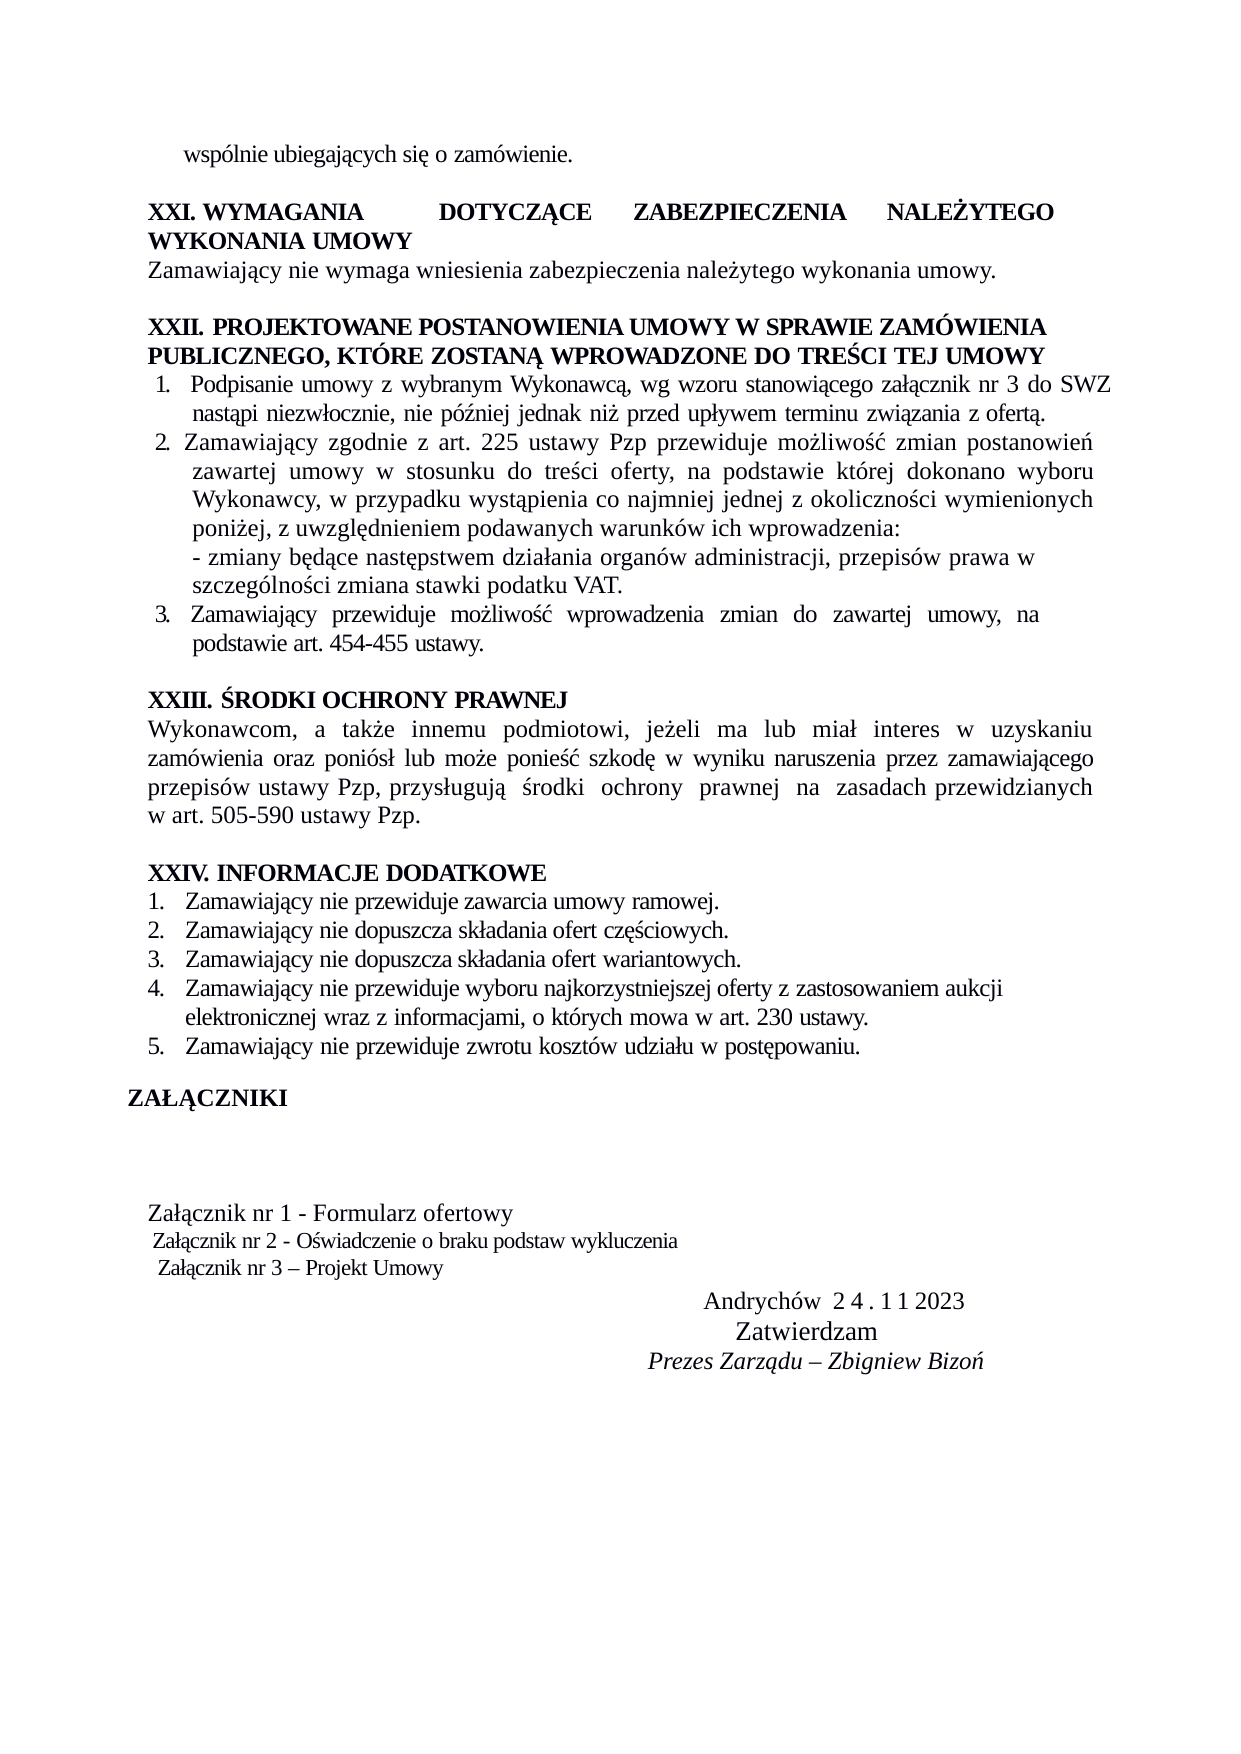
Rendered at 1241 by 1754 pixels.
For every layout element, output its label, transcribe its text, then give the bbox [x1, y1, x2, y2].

text Andrychów 24.112023 [703, 1286, 1123, 1315]
text Zamawiający nie wymaga wniesienia zabezpieczenia należytego wykonania umowy. [147, 255, 1123, 283]
list Podpisanie umowy z wybranym Wykonawcą, wg wzoru stanowiącego załącznik nr 3 do SWZ nastąpi niezwłocznie, nie później jednak niż przed upływem terminu związania z ofertą. [154, 369, 1112, 427]
text Wykonawcom, a także innemu podmiotowi, jeżeli ma lub miał interes w uzyskaniu zamówienia oraz poniósł lub może ponieść szkodę w wyniku naruszenia przez zamawiającego przepisów ustawy Pzp, przysługują środki ochrony prawnej na zasadach przewidzianych w art. 505-590 ustawy Pzp. [147, 714, 1094, 829]
text Załącznik nr 3 – Projekt Umowy [127, 1253, 1123, 1280]
list Zamawiający przewiduje możliwość wprowadzenia zmian do zawartej umowy, na podstawie art. 454-455 ustawy. [154, 599, 1040, 657]
text Załącznik nr 1 - Formularz ofertowy [147, 1198, 1123, 1227]
list Zamawiający nie przewiduje wyboru najkorzystniejszej oferty z zastosowaniem aukcji elektronicznej wraz z informacjami, o których mowa w art. 230 ustawy. [147, 973, 1038, 1031]
subtitle WYMAGANIA DOTYCZĄCE ZABEZPIECZENIA NALEŻYTEGO WYKONANIA UMOWY [147, 197, 1057, 254]
text - zmiany będące następstwem działania organów administracji, przepisów prawa w szczególności zmiana stawki podatku VAT. [192, 542, 1036, 599]
list Zamawiający nie przewiduje zwrotu kosztów udziału w postępowaniu. [147, 1031, 1123, 1059]
list wspólnie ubiegających się o zamówienie. [147, 139, 1035, 168]
text Prezes Zarządu – Zbigniew Bizoń [648, 1346, 1123, 1375]
subtitle ZAŁĄCZNIKI [127, 1083, 1123, 1112]
list Zamawiający nie dopuszcza składania ofert częściowych. [147, 916, 1123, 944]
subtitle ŚRODKI OCHRONY PRAWNEJ [147, 686, 1123, 714]
subtitle PROJEKTOWANE POSTANOWIENIA UMOWY W SPRAWIE ZAMÓWIENIA PUBLICZNEGO, KTÓRE ZOSTANĄ WPROWADZONE DO TREŚCI TEJ UMOWY [147, 312, 1054, 369]
list Zamawiający nie dopuszcza składania ofert wariantowych. [147, 944, 1123, 973]
subtitle INFORMACJE DODATKOWE [147, 858, 1123, 887]
list Zamawiający zgodnie z art. 225 ustawy Pzp przewiduje możliwość zmian postanowień zawartej umowy w stosunku do treści oferty, na podstawie której dokonano wyboru Wykonawcy, w przypadku wystąpienia co najmniej jednej z okoliczności wymienionych poniżej, z uwzględnieniem podawanych warunków ich wprowadzenia: [154, 427, 1094, 542]
text Zatwierdzam [127, 1315, 1123, 1346]
list Zamawiający nie przewiduje zawarcia umowy ramowej. [147, 887, 1123, 915]
text Załącznik nr 2 - Oświadczenie o braku podstaw wykluczenia [127, 1227, 1123, 1253]
